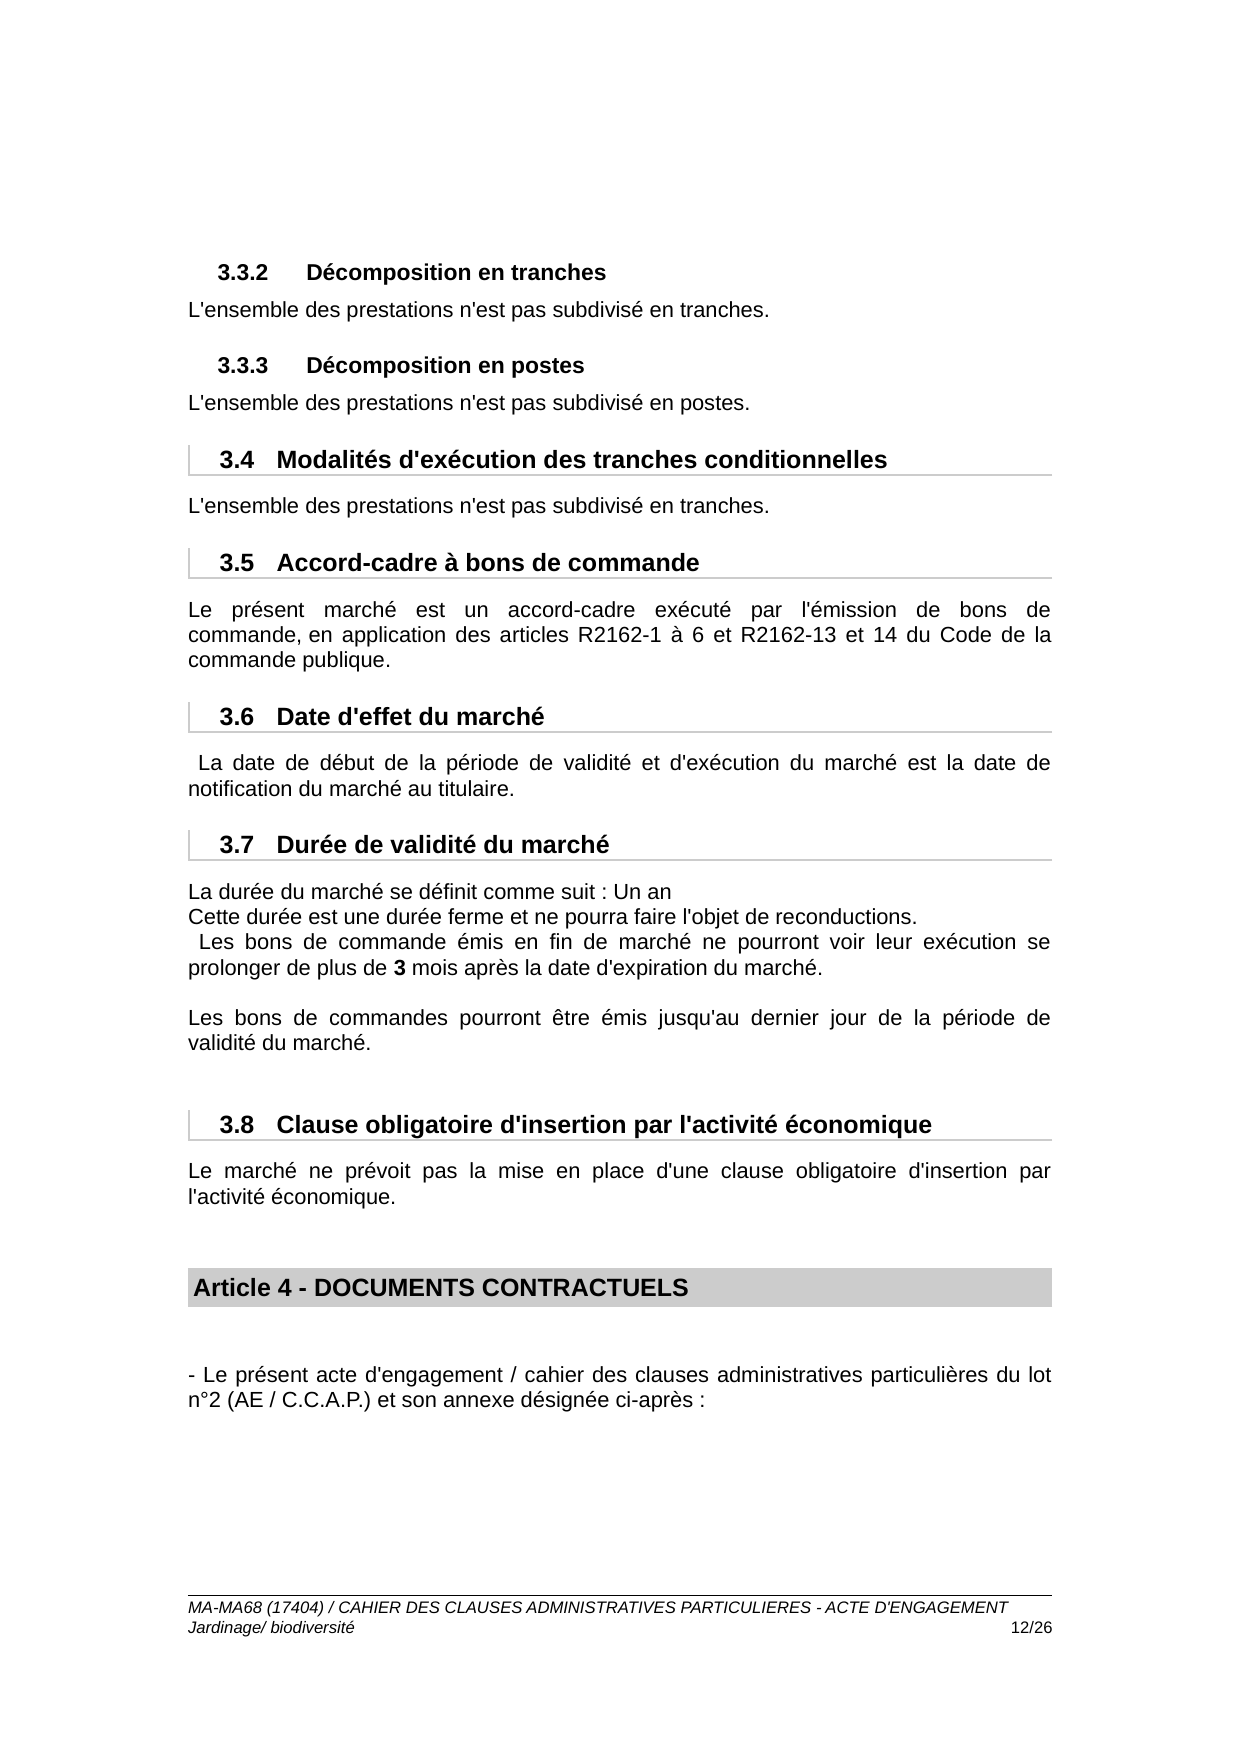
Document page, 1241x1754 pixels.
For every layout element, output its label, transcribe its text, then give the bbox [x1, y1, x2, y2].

text La date de début de la période de validité et d'exécution du marché est la date de notification du marché au titulaire. [188, 750, 1052, 801]
subtitle Clause obligatoire d'insertion par l'activité économique [190, 1110, 1052, 1139]
text L'ensemble des prestations n'est pas subdivisé en tranches. [188, 297, 1052, 323]
text Le marché ne prévoit pas la mise en place d'une clause obligatoire d'insertion par l'activité économique. [188, 1158, 1052, 1209]
subtitle Durée de validité du marché [190, 830, 1052, 859]
subtitle Décomposition en postes [188, 352, 1052, 378]
subtitle Accord-cadre à bons de commande [190, 548, 1052, 577]
subtitle Modalités d'exécution des tranches conditionnelles [190, 445, 1052, 474]
text Cette durée est une durée ferme et ne pourra faire l'objet de reconductions. [188, 904, 1052, 929]
text L'ensemble des prestations n'est pas subdivisé en postes. [188, 390, 1052, 415]
text La durée du marché se définit comme suit : Un an [188, 879, 1052, 904]
subtitle DOCUMENTS CONTRACTUELS [190, 1270, 1050, 1305]
text Les bons de commande émis en fin de marché ne pourront voir leur exécution se prolonger de plus de 3 mois après la date d'expiration du marché. [188, 929, 1052, 979]
text Les bons de commandes pourront être émis jusqu'au dernier jour de la période de validité du marché. [188, 1005, 1052, 1055]
subtitle Date d'effet du marché [190, 702, 1052, 731]
text L'ensemble des prestations n'est pas subdivisé en tranches. [188, 493, 1052, 519]
subtitle Décomposition en tranches [188, 259, 1052, 286]
text Le présent marché est un accord-cadre exécuté par l'émission de bons de commande, en application des articles R2162-1 à 6 et R2162-13 et 14 du Code de la commande publique. [188, 597, 1052, 672]
text - Le présent acte d'engagement / cahier des clauses administratives particulières du lot n°2 (AE / C.C.A.P.) et son annexe désignée ci-après : [188, 1362, 1052, 1412]
